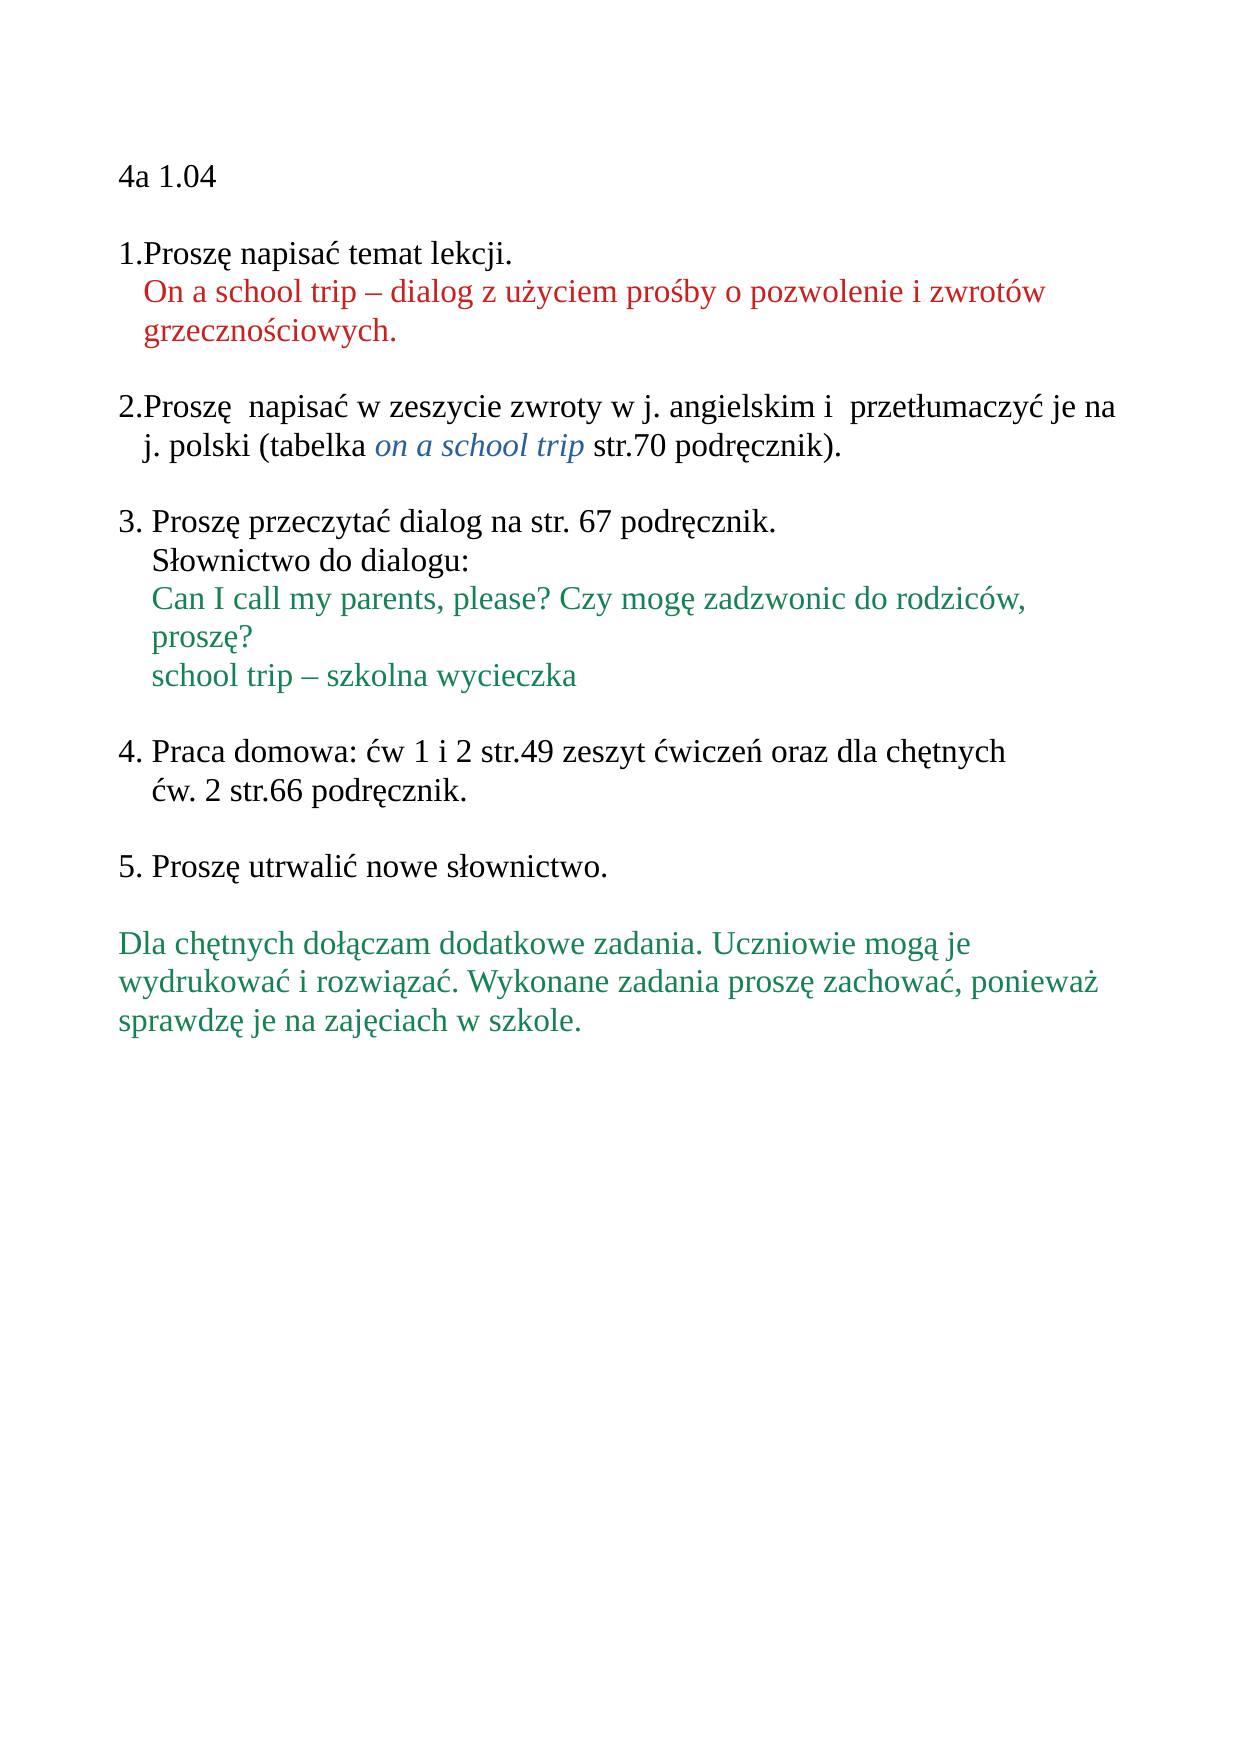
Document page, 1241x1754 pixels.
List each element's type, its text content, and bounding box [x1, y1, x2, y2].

text school trip – szkolna wycieczka [118, 655, 1122, 693]
text On a school trip – dialog z użyciem prośby o pozwolenie i zwrotów [118, 271, 1122, 310]
text 5. Proszę utrwalić nowe słownictwo. [118, 846, 1122, 885]
text 1.Proszę napisać temat lekcji. [118, 233, 1122, 271]
text Słownictwo do dialogu: [118, 540, 1122, 578]
text 2.Proszę napisać w zeszycie zwroty w j. angielskim i przetłumaczyć je na [118, 386, 1122, 425]
text Can I call my parents, please? Czy mogę zadzwonic do rodziców, [118, 578, 1122, 616]
text 3. Proszę przeczytać dialog na str. 67 podręcznik. [118, 501, 1122, 540]
text ćw. 2 str.66 podręcznik. [118, 770, 1122, 808]
text grzecznościowych. [118, 310, 1122, 348]
text j. polski (tabelka on a school trip str.70 podręcznik). [118, 425, 1122, 463]
text 4. Praca domowa: ćw 1 i 2 str.49 zeszyt ćwiczeń oraz dla chętnych [118, 731, 1122, 770]
text proszę? [118, 616, 1122, 655]
text Dla chętnych dołączam dodatkowe zadania. Uczniowie mogą je wydrukować i rozwiązać. Wykonane zadania proszę zachować, ponieważ sprawdzę je na zajęciach w szkole. [118, 923, 1122, 1038]
text 4a 1.04 [118, 156, 1122, 195]
